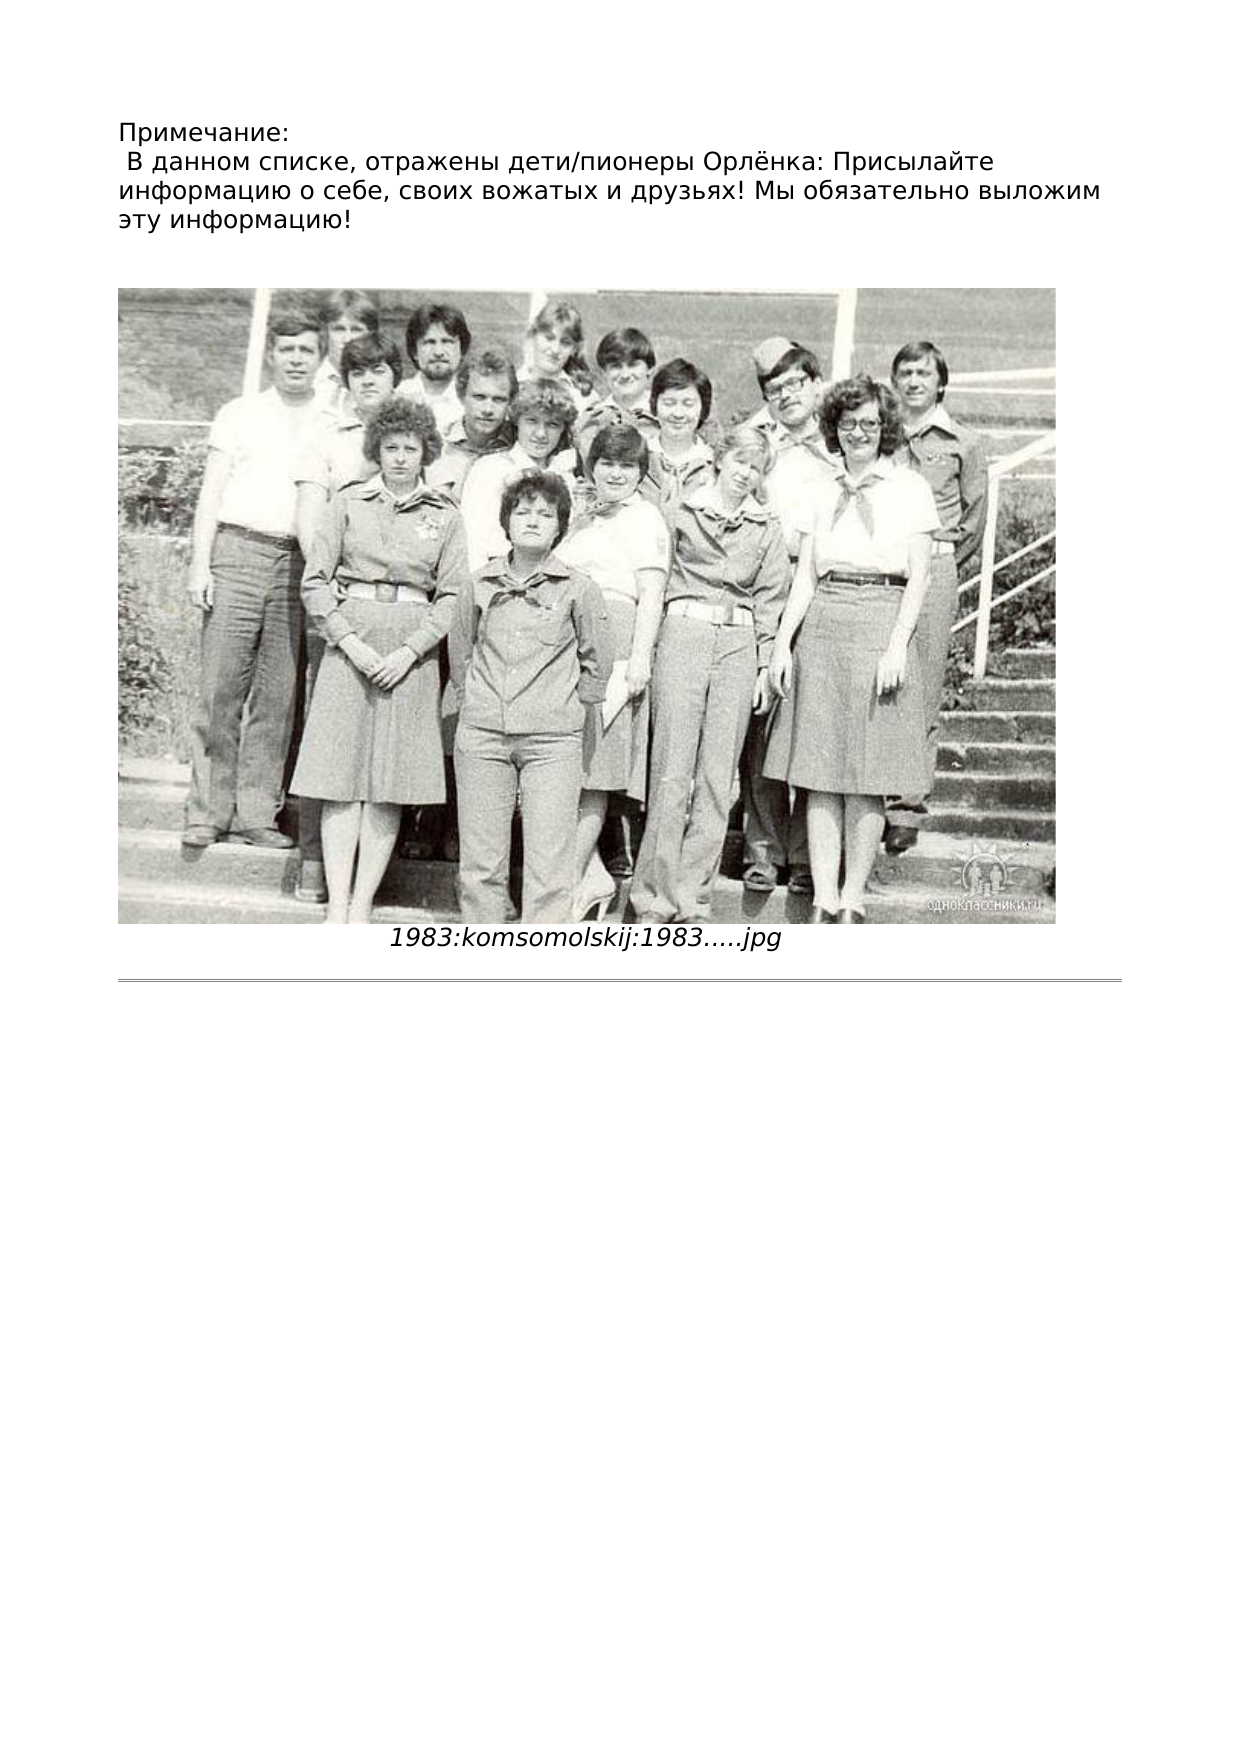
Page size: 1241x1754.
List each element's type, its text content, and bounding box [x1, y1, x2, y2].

picture [118, 288, 1056, 924]
text Примечание: В данном списке, отражены дети/пионеры Орлёнка: Присылайте информацию о себе, своих вожатых и друзьях! Мы обязательно выложим эту информацию! [118, 118, 1122, 264]
text 1983:komsomolskij:1983.....jpg [118, 924, 1056, 952]
